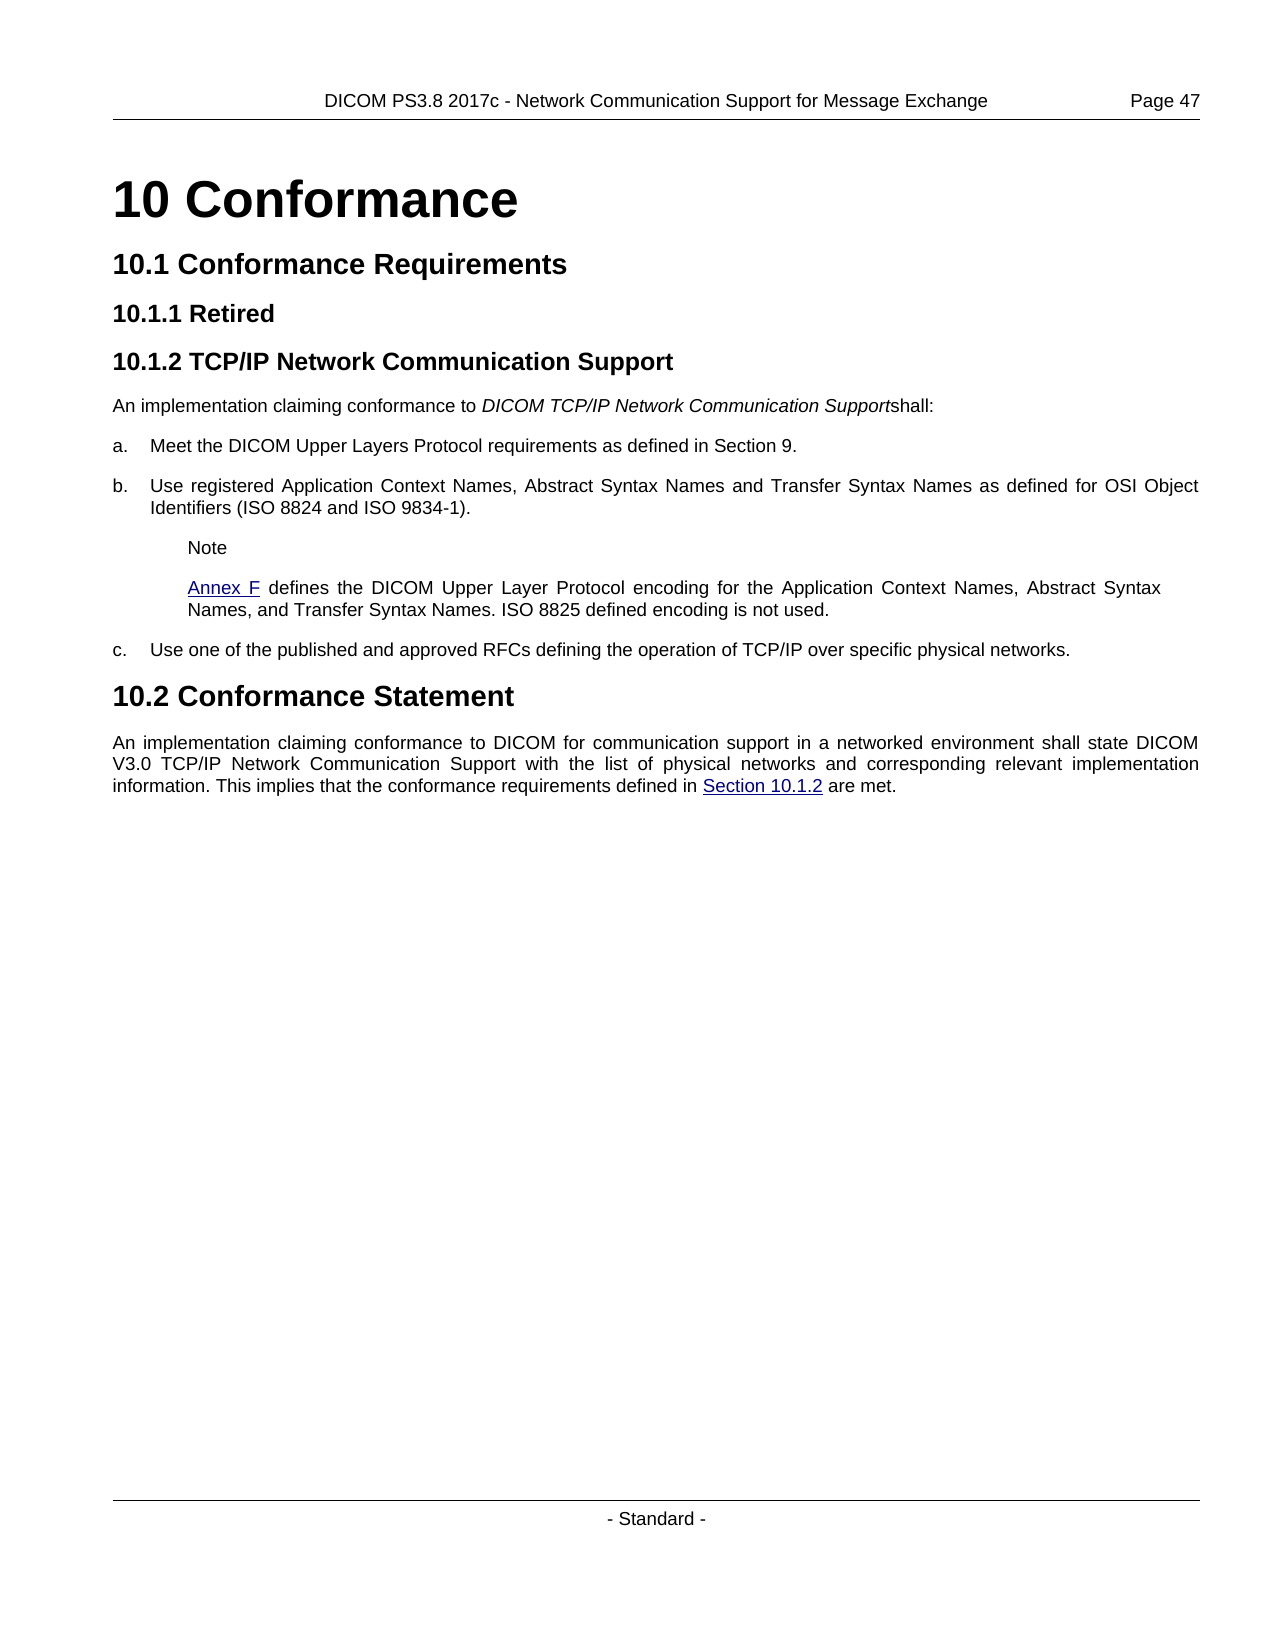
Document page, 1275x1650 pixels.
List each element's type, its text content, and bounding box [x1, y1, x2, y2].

list Meet the DICOM Upper Layers Protocol requirements as defined in Section 9. [112, 435, 1200, 456]
list Note [150, 537, 1162, 558]
text 10.1 Conformance Requirements [112, 247, 1200, 281]
text 10 Conformance [112, 169, 1200, 228]
list Annex F defines the DICOM Upper Layer Protocol encoding for the Application Context Names, Abstract Syntax Names, and Transfer Syntax Names. ISO 8825 defined encoding is not used. [150, 577, 1162, 620]
text 10.1.1 Retired [112, 299, 1200, 328]
text 10.1.2 TCP/IP Network Communication Support [112, 347, 1200, 376]
text An implementation claiming conformance to DICOM TCP/IP Network Communication Supportshall: [112, 394, 1200, 416]
text 10.2 Conformance Statement [112, 679, 1200, 713]
text An implementation claiming conformance to DICOM for communication support in a networked environment shall state DICOM V3.0 TCP/IP Network Communication Support with the list of physical networks and corresponding relevant implementation information. This implies that the conformance requirements defined in Section 10.1.2 are met. [112, 732, 1200, 796]
list Use registered Application Context Names, Abstract Syntax Names and Transfer Syntax Names as defined for OSI Object Identifiers (ISO 8824 and ISO 9834-1). [112, 475, 1200, 518]
list Use one of the published and approved RFCs defining the operation of TCP/IP over specific physical networks. [112, 639, 1200, 661]
